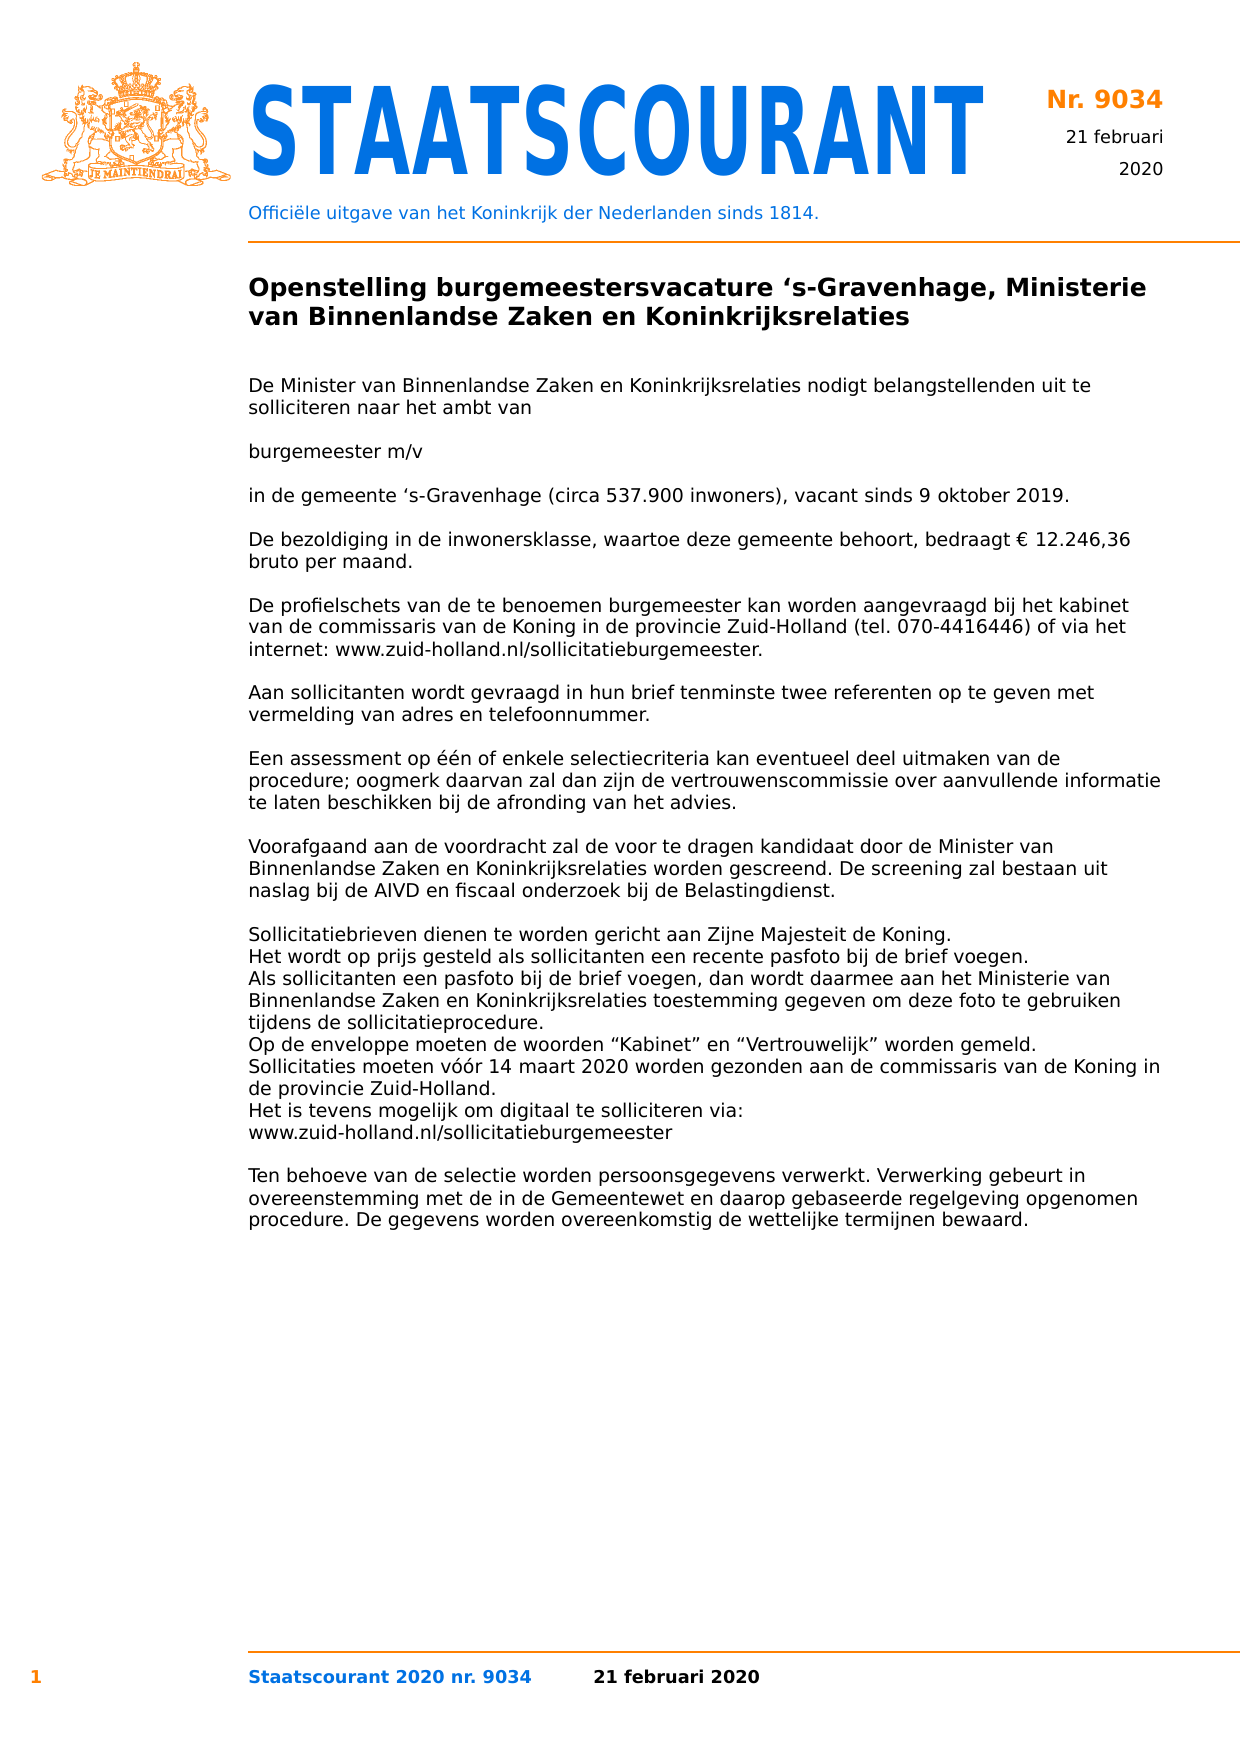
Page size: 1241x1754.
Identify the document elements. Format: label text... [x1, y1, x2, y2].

text De profielschets van de te benoemen burgemeester kan worden aangevraagd bij het kabinet van de commissaris van de Koning in de provincie Zuid-Holland (tel. 070-4416446) of via het internet: www.zuid-holland.nl/sollicitatieburgemeester. [248, 594, 1163, 660]
text De bezoldiging in de inwonersklasse, waartoe deze gemeente behoort, bedraagt € 12.246,36 bruto per maand. [248, 529, 1163, 573]
text Sollicitaties moeten vóór 14 maart 2020 worden gezonden aan de commissaris van de Koning in de provincie Zuid-Holland. [248, 1056, 1163, 1099]
table_header STAATSCOURANT [248, 62, 998, 203]
text Het is tevens mogelijk om digitaal te solliciteren via: [248, 1099, 1163, 1122]
picture [41, 62, 231, 186]
text www.zuid-holland.nl/sollicitatieburgemeester [248, 1122, 1163, 1143]
text Het wordt op prijs gesteld als sollicitanten een recente pasfoto bij de brief voegen. [248, 946, 1163, 968]
table_cell Officiële uitgave van het Koninkrijk der Nederlanden sinds 1814. [248, 203, 1240, 241]
text in de gemeente ‘s-Gravenhage (circa 537.900 inwoners), vacant sinds 9 oktober 2019. [248, 485, 1163, 507]
text De Minister van Binnenlandse Zaken en Koninkrijksrelaties nodigt belangstellenden uit te solliciteren naar het ambt van [248, 375, 1163, 419]
text burgemeester m/v [248, 441, 1163, 463]
text Aan sollicitanten wordt gevraagd in hun brief tenminste twee referenten op te geven met vermelding van adres en telefoonnummer. [248, 682, 1163, 726]
table_cell 21 februari [998, 121, 1240, 153]
table_cell 2020 [998, 153, 1240, 203]
subtitle Openstelling burgemeestersvacature ‘s-Gravenhage, Ministerie van Binnenlandse Zaken en Koninkrijksrelaties [248, 273, 1163, 331]
table_header Nr. 9034 [998, 62, 1240, 121]
text Een assessment op één of enkele selectiecriteria kan eventueel deel uitmaken van de procedure; oogmerk daarvan zal dan zijn de vertrouwenscommissie over aanvullende informatie te laten beschikken bij de afronding van het advies. [248, 748, 1163, 814]
text Sollicitatiebrieven dienen te worden gericht aan Zijne Majesteit de Koning. [248, 924, 1163, 946]
text Als sollicitanten een pasfoto bij de brief voegen, dan wordt daarmee aan het Ministerie van Binnenlandse Zaken en Koninkrijksrelaties toestemming gegeven om deze foto te gebruiken tijdens de sollicitatieprocedure. [248, 968, 1163, 1034]
text Op de enveloppe moeten de woorden “Kabinet” en “Vertrouwelijk” worden gemeld. [248, 1034, 1163, 1056]
table_header [25, 62, 248, 241]
text Voorafgaand aan de voordracht zal de voor te dragen kandidaat door de Minister van Binnenlandse Zaken en Koninkrijksrelaties worden gescreend. De screening zal bestaan uit naslag bij de AIVD en fiscaal onderzoek bij de Belastingdienst. [248, 836, 1163, 902]
text Ten behoeve van de selectie worden persoonsgegevens verwerkt. Verwerking gebeurt in overeenstemming met de in de Gemeentewet en daarop gebaseerde regelgeving opgenomen procedure. De gegevens worden overeenkomstig de wettelijke termijnen bewaard. [248, 1165, 1163, 1231]
